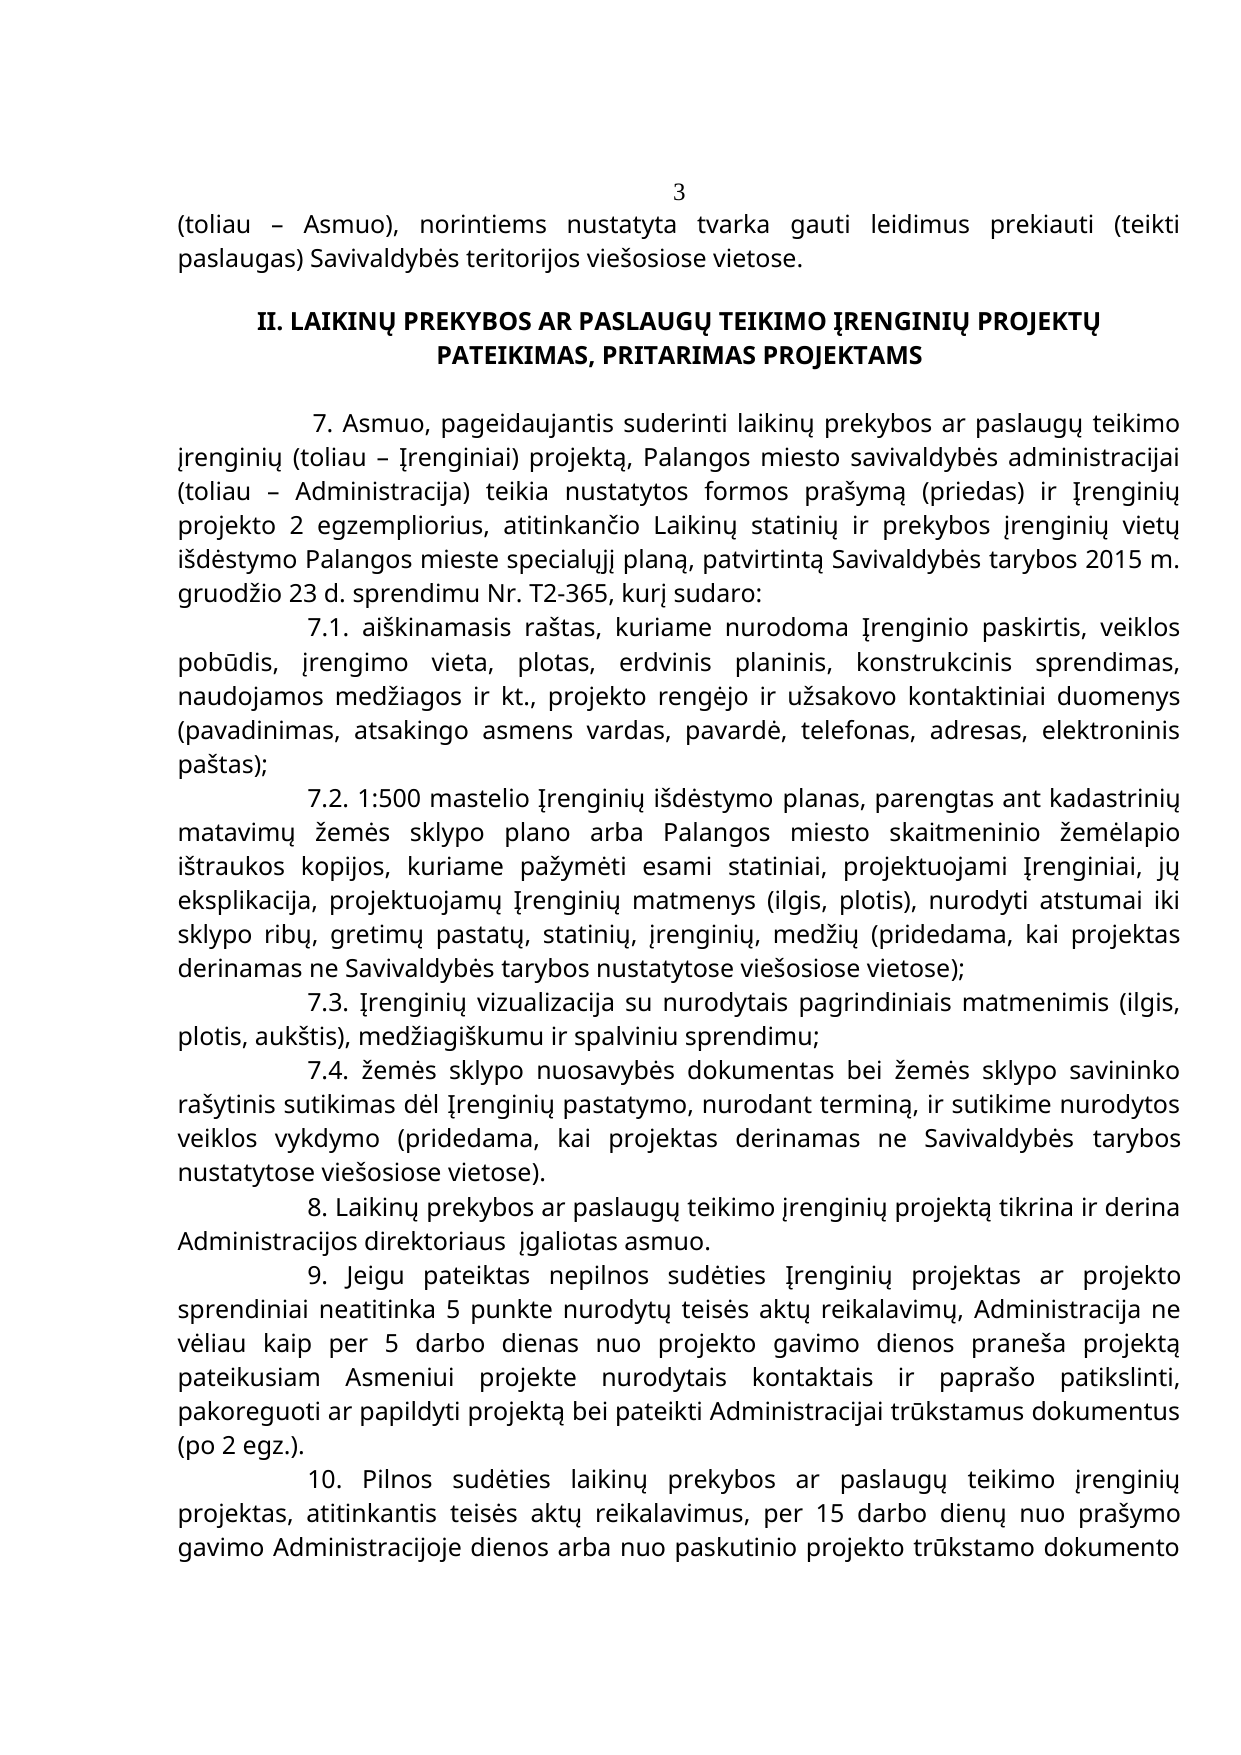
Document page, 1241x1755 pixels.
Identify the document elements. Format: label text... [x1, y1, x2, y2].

text 7.2. 1:500 mastelio Įrenginių išdėstymo planas, parengtas ant kadastrinių matavimų žemės sklypo plano arba Palangos miesto skaitmeninio žemėlapio ištraukos kopijos, kuriame pažymėti esami statiniai, projektuojami Įrenginiai, jų eksplikacija, projektuojamų Įrenginių matmenys (ilgis, plotis), nurodyti atstumai iki sklypo ribų, gretimų pastatų, statinių, įrenginių, medžių (pridedama, kai projektas derinamas ne Savivaldybės tarybos nustatytose viešosiose vietose); [177, 780, 1181, 985]
text 8. Laikinų prekybos ar paslaugų teikimo įrenginių projektą tikrina ir derina Administracijos direktoriaus įgaliotas asmuo. [177, 1189, 1181, 1257]
text 9. Jeigu pateiktas nepilnos sudėties Įrenginių projektas ar projekto sprendiniai neatitinka 5 punkte nurodytų teisės aktų reikalavimų, Administracija ne vėliau kaip per 5 darbo dienas nuo projekto gavimo dienos praneša projektą pateikusiam Asmeniui projekte nurodytais kontaktais ir paprašo patikslinti, pakoreguoti ar papildyti projektą bei pateikti Administracijai trūkstamus dokumentus (po 2 egz.). [177, 1257, 1181, 1462]
subtitle II. LAIKINŲ PREKYBOS AR PASLAUGŲ TEIKIMO ĮRENGINIŲ PROJEKTŲ PATEIKIMAS, PRITARIMAS PROJEKTAMS [177, 303, 1181, 372]
text (toliau – Asmuo), norintiems nustatyta tvarka gauti leidimus prekiauti (teikti paslaugas) Savivaldybės teritorijos viešosiose vietose. [177, 207, 1181, 275]
text 7.1. aiškinamasis raštas, kuriame nurodoma Įrenginio paskirtis, veiklos pobūdis, įrengimo vieta, plotas, erdvinis planinis, konstrukcinis sprendimas, naudojamos medžiagos ir kt., projekto rengėjo ir užsakovo kontaktiniai duomenys (pavadinimas, atsakingo asmens vardas, pavardė, telefonas, adresas, elektroninis paštas); [177, 610, 1181, 780]
text 7. Asmuo, pageidaujantis suderinti laikinų prekybos ar paslaugų teikimo įrenginių (toliau – Įrenginiai) projektą, Palangos miesto savivaldybės administracijai (toliau – Administracija) teikia nustatytos formos prašymą (priedas) ir Įrenginių projekto 2 egzempliorius, atitinkančio Laikinų statinių ir prekybos įrenginių vietų išdėstymo Palangos mieste specialųjį planą, patvirtintą Savivaldybės tarybos 2015 m. gruodžio 23 d. sprendimu Nr. T2-365, kurį sudaro: [177, 406, 1181, 610]
text 7.3. Įrenginių vizualizacija su nurodytais pagrindiniais matmenimis (ilgis, plotis, aukštis), medžiagiškumu ir spalviniu sprendimu; [177, 985, 1181, 1053]
text 10. Pilnos sudėties laikinų prekybos ar paslaugų teikimo įrenginių projektas, atitinkantis teisės aktų reikalavimus, per 15 darbo dienų nuo prašymo gavimo Administracijoje dienos arba nuo paskutinio projekto trūkstamo dokumento [177, 1462, 1181, 1564]
text 7.4. žemės sklypo nuosavybės dokumentas bei žemės sklypo savininko rašytinis sutikimas dėl Įrenginių pastatymo, nurodant terminą, ir sutikime nurodytos veiklos vykdymo (pridedama, kai projektas derinamas ne Savivaldybės tarybos nustatytose viešosiose vietose). [177, 1053, 1181, 1189]
